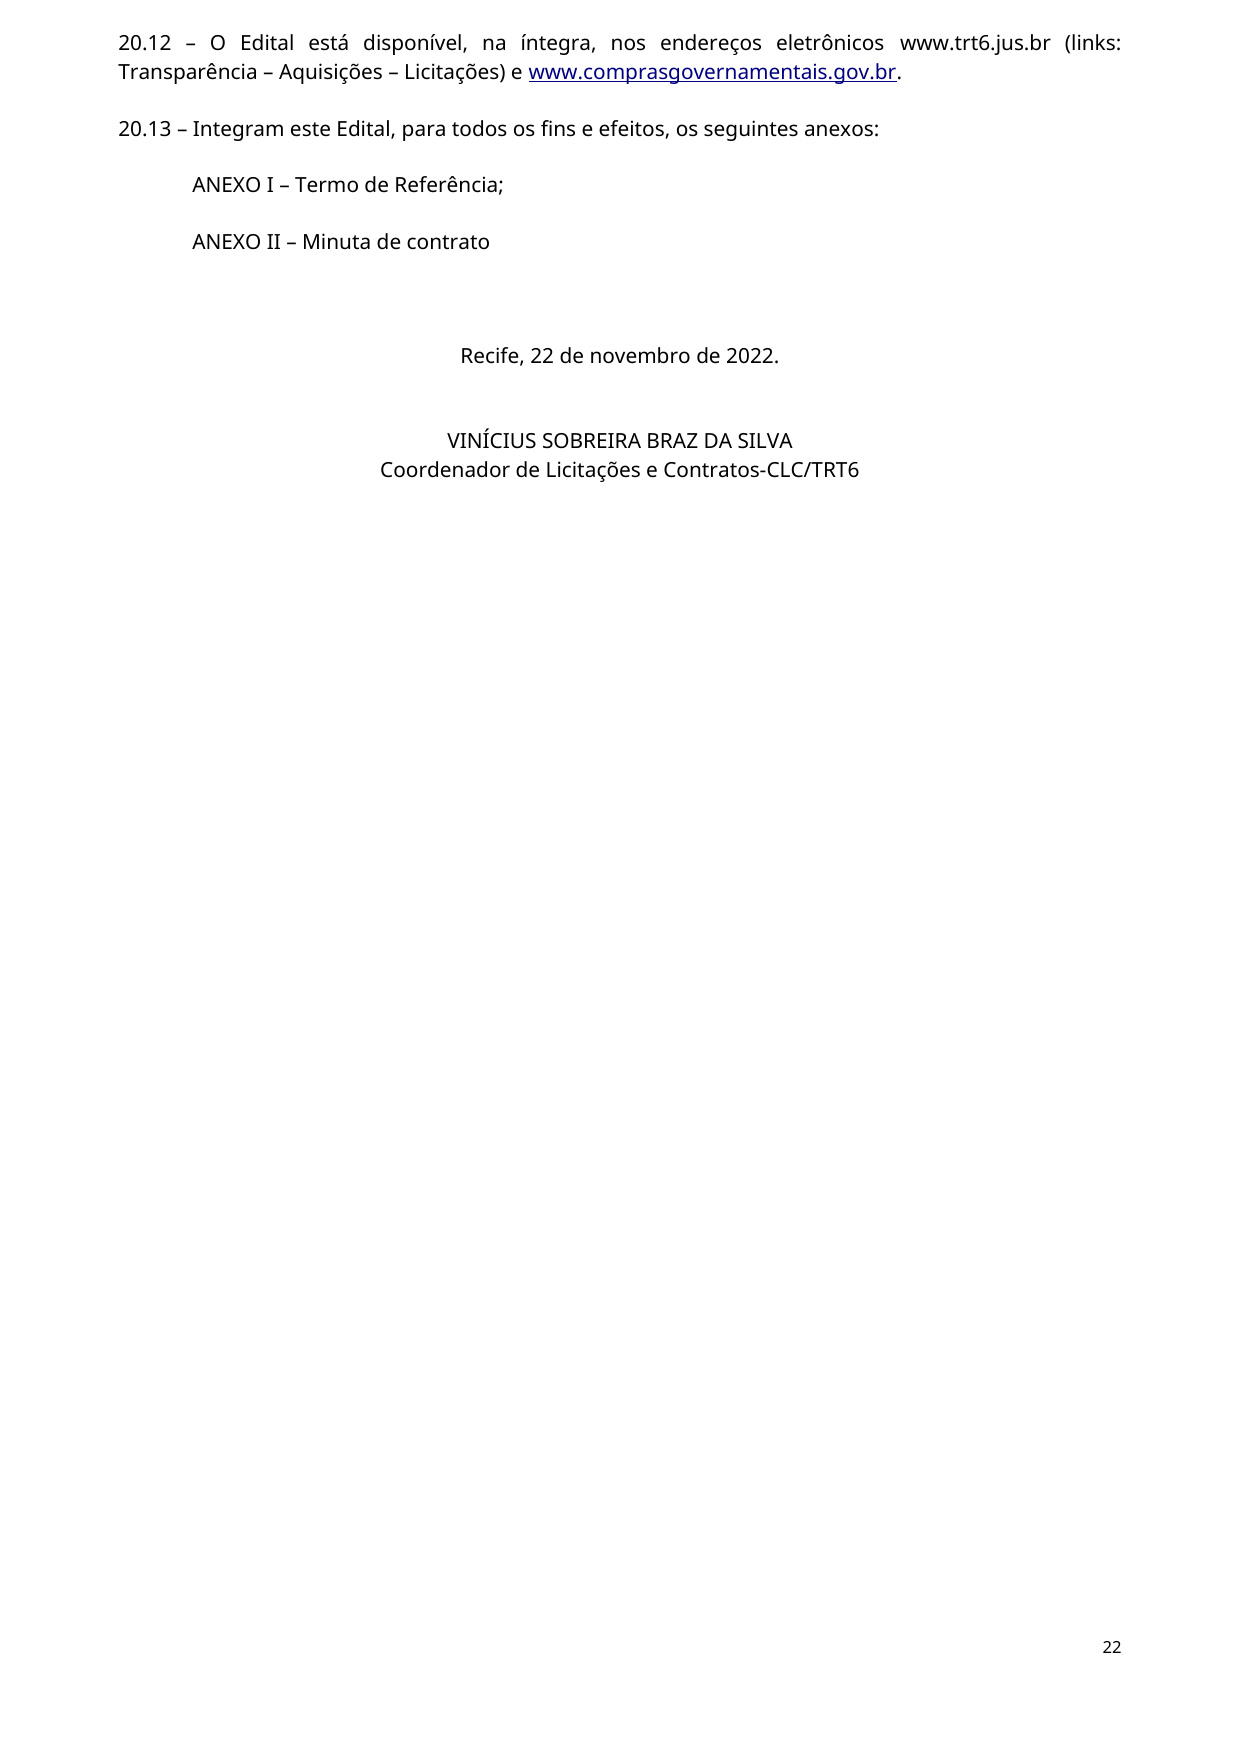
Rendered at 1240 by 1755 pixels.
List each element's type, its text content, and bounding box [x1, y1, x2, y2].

text 20.13 – Integram este Edital, para todos os fins e efeitos, os seguintes anexos: [118, 114, 1121, 142]
text Coordenador de Licitações e Contratos-CLC/TRT6 [118, 455, 1121, 483]
text ANEXO II – Minuta de contrato [192, 227, 1121, 256]
text 20.12 – O Edital está disponível, na íntegra, nos endereços eletrônicos www.trt6.jus.br (links: Transparência – Aquisições – Licitações) e www.comprasgovernamentais.gov.br. [118, 28, 1121, 85]
text VINÍCIUS SOBREIRA BRAZ DA SILVA [118, 427, 1121, 455]
text Recife, 22 de novembro de 2022. [118, 341, 1121, 370]
text ANEXO I – Termo de Referência; [192, 171, 1121, 199]
